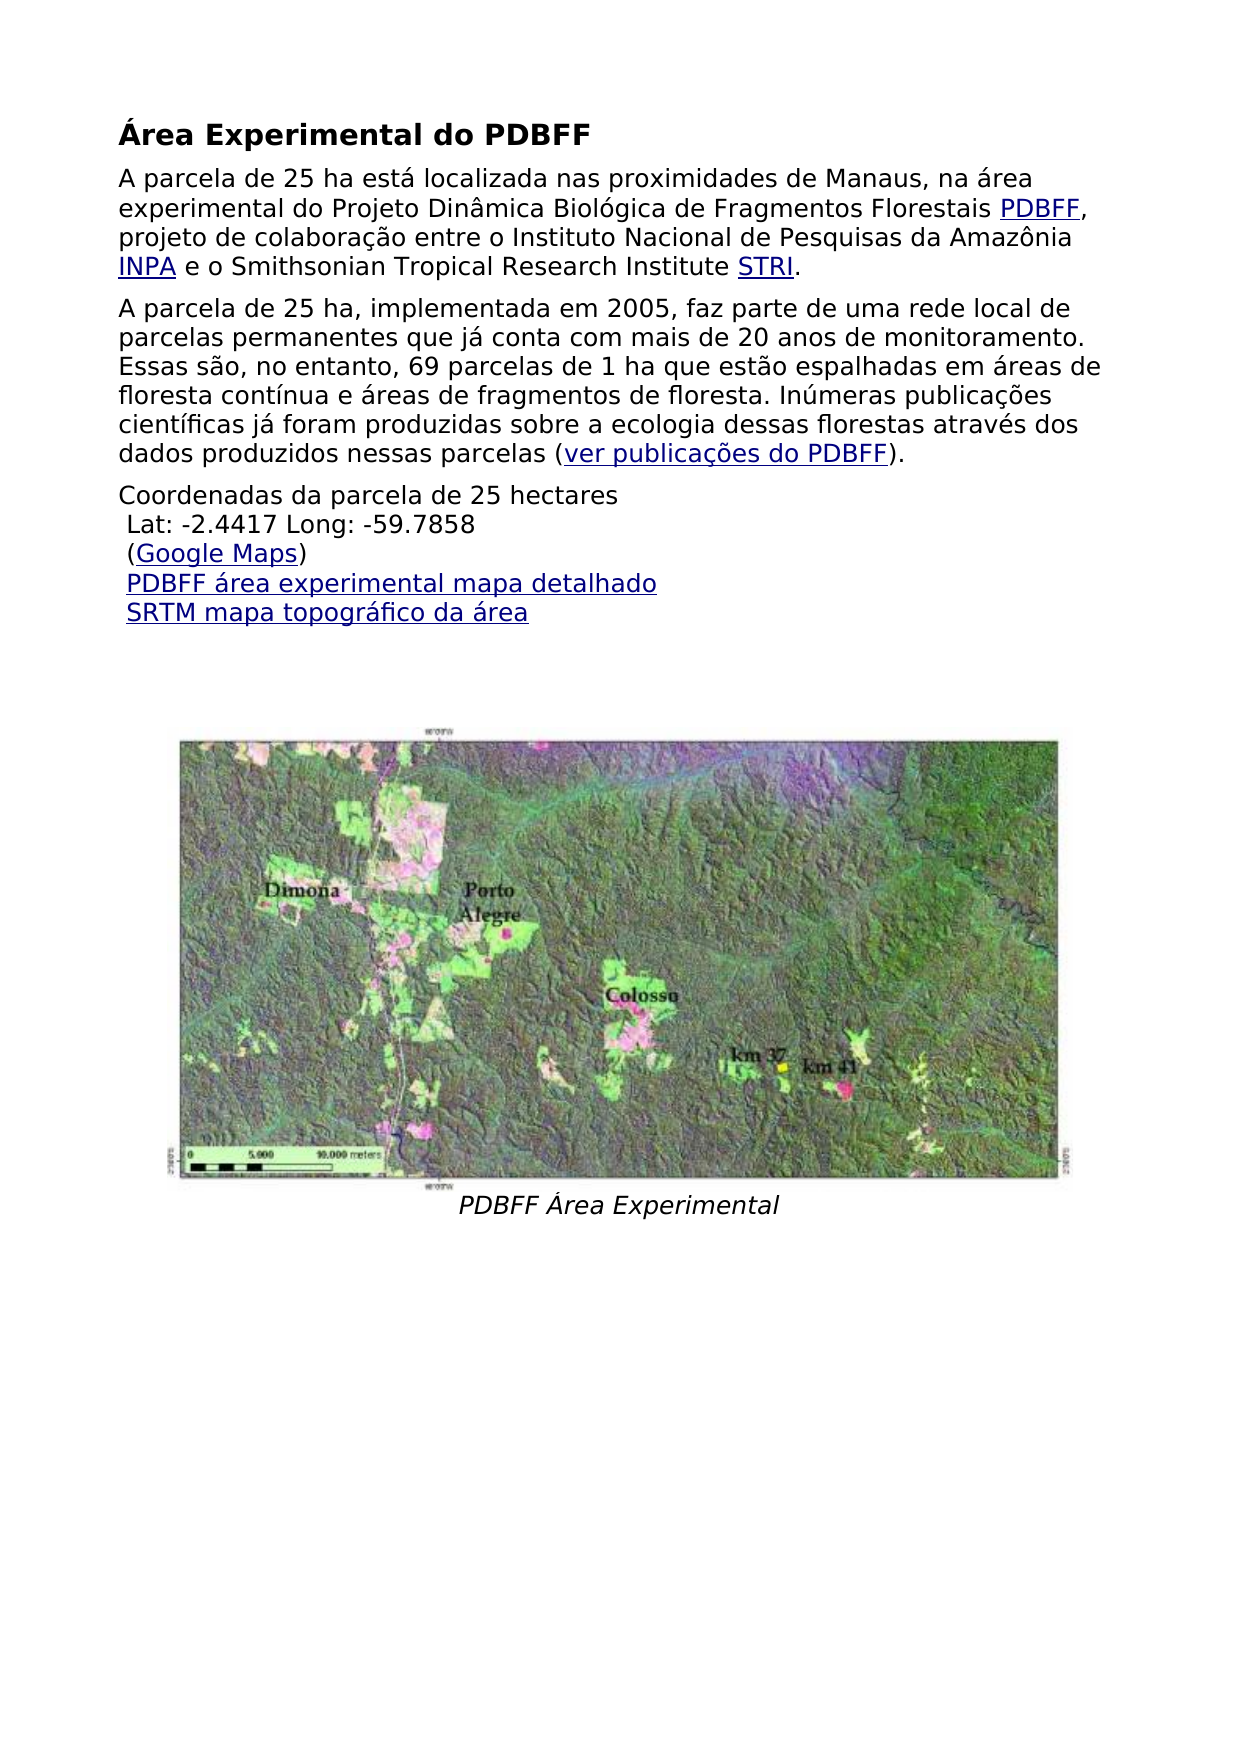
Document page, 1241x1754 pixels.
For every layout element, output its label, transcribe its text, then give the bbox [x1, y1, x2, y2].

text A parcela de 25 ha está localizada nas proximidades de Manaus, na área experimental do Projeto Dinâmica Biológica de Fragmentos Florestais PDBFF, projeto de colaboração entre o Instituto Nacional de Pesquisas da Amazônia INPA e o Smithsonian Tropical Research Institute STRI. [118, 164, 1122, 281]
text A parcela de 25 ha, implementada em 2005, faz parte de uma rede local de parcelas permanentes que já conta com mais de 20 anos de monitoramento. Essas são, no entanto, 69 parcelas de 1 ha que estão espalhadas em áreas de floresta contínua e áreas de fragmentos de floresta. Inúmeras publicações científicas já foram produzidas sobre a ecologia dessas florestas através dos dados produzidos nessas parcelas (ver publicações do PDBFF). [118, 294, 1122, 469]
subtitle Área Experimental do PDBFF [118, 118, 1122, 152]
picture [167, 727, 1074, 1192]
text Coordenadas da parcela de 25 hectares Lat: -2.4417 Long: -59.7858 (Google Maps) PDBFF área experimental mapa detalhado SRTM mapa topográfico da área [118, 481, 1122, 714]
text PDBFF Área Experimental [167, 1192, 1073, 1220]
